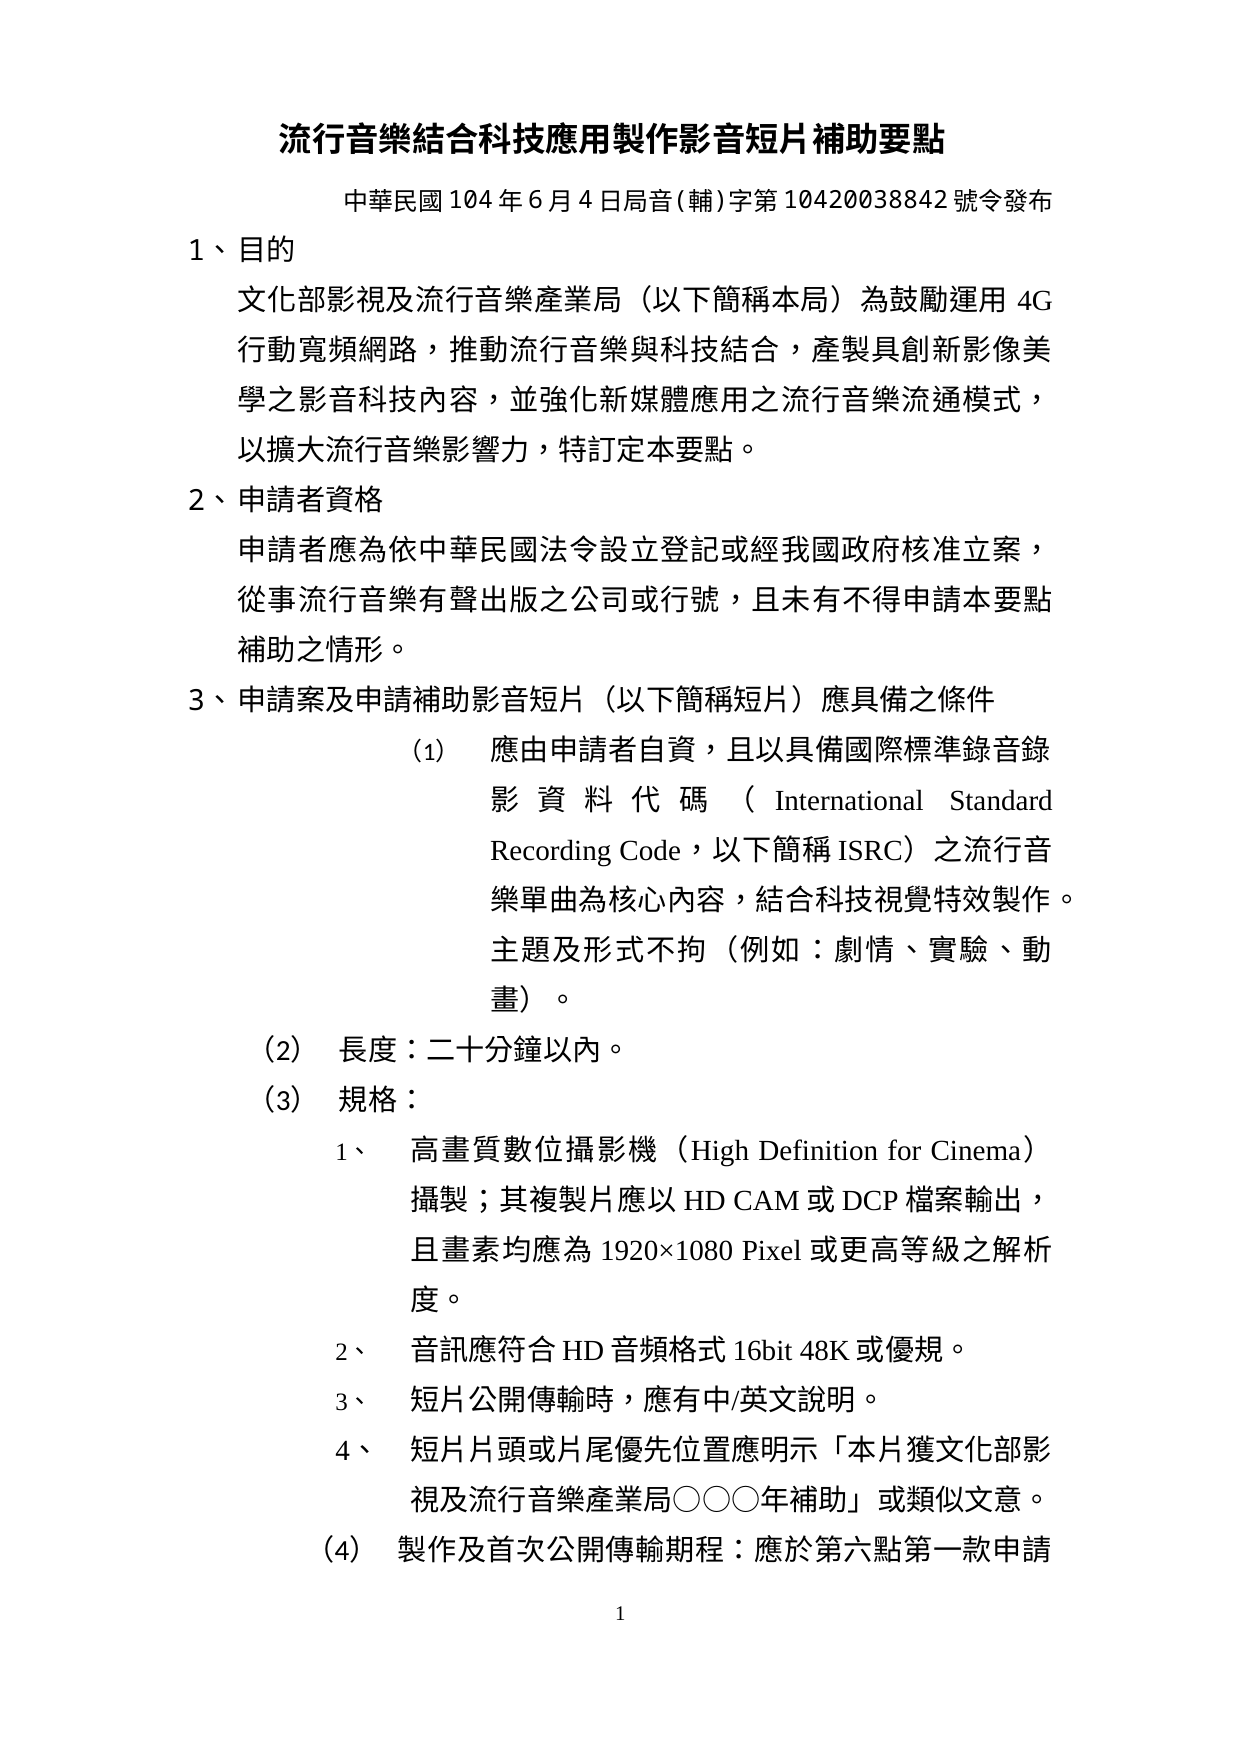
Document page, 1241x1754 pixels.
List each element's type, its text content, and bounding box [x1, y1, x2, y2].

text 申請者應為依中華民國法令設立登記或經我國政府核准立案，從事流行音樂有聲出版之公司或行號，且未有不得申請本要點補助之情形。 [237, 520, 1053, 670]
list 音訊應符合HD音頻格式16bit 48K或優規。 [335, 1320, 1053, 1370]
text 文化部影視及流行音樂產業局（以下簡稱本局）為鼓勵運用4G行動寬頻網路，推動流行音樂與科技結合，產製具創新影像美學之影音科技內容，並強化新媒體應用之流行音樂流通模式，以擴大流行音樂影響力，特訂定本要點。 [237, 270, 1053, 470]
list 長度：二十分鐘以內。 [246, 1020, 1053, 1070]
list 短片公開傳輸時，應有中/英文說明。 [335, 1370, 1053, 1420]
text 中華民國104年6月4日局音(輔)字第10420038842號令發布 [187, 157, 1053, 220]
list 製作及首次公開傳輸期程：應於第六點第一款申請 [305, 1520, 1053, 1570]
text 流行音樂結合科技應用製作影音短片補助要點 [187, 95, 1053, 157]
list 高畫質數位攝影機（High Definition for Cinema）攝製；其複製片應以HD CAM或DCP檔案輸出，且畫素均應為1920×1080 Pixel或更高等級之解析度。 [335, 1120, 1053, 1320]
list 申請案及申請補助影音短片（以下簡稱短片）應具備之條件 [187, 670, 1053, 720]
list 應由申請者自資，且以具備國際標準錄音錄影資料代碼（International Standard Recording Code，以下簡稱ISRC）之流行音樂單曲為核心內容，結合科技視覺特效製作。主題及形式不拘（例如：劇情、實驗、動畫）。 [398, 720, 1053, 1020]
list 目的 [187, 220, 1053, 270]
list 短片片頭或片尾優先位置應明示「本片獲文化部影視及流行音樂產業局○○○年補助」或類似文意。 [335, 1420, 1053, 1520]
list 規格： [246, 1070, 1053, 1120]
list 申請者資格 [187, 470, 1053, 520]
